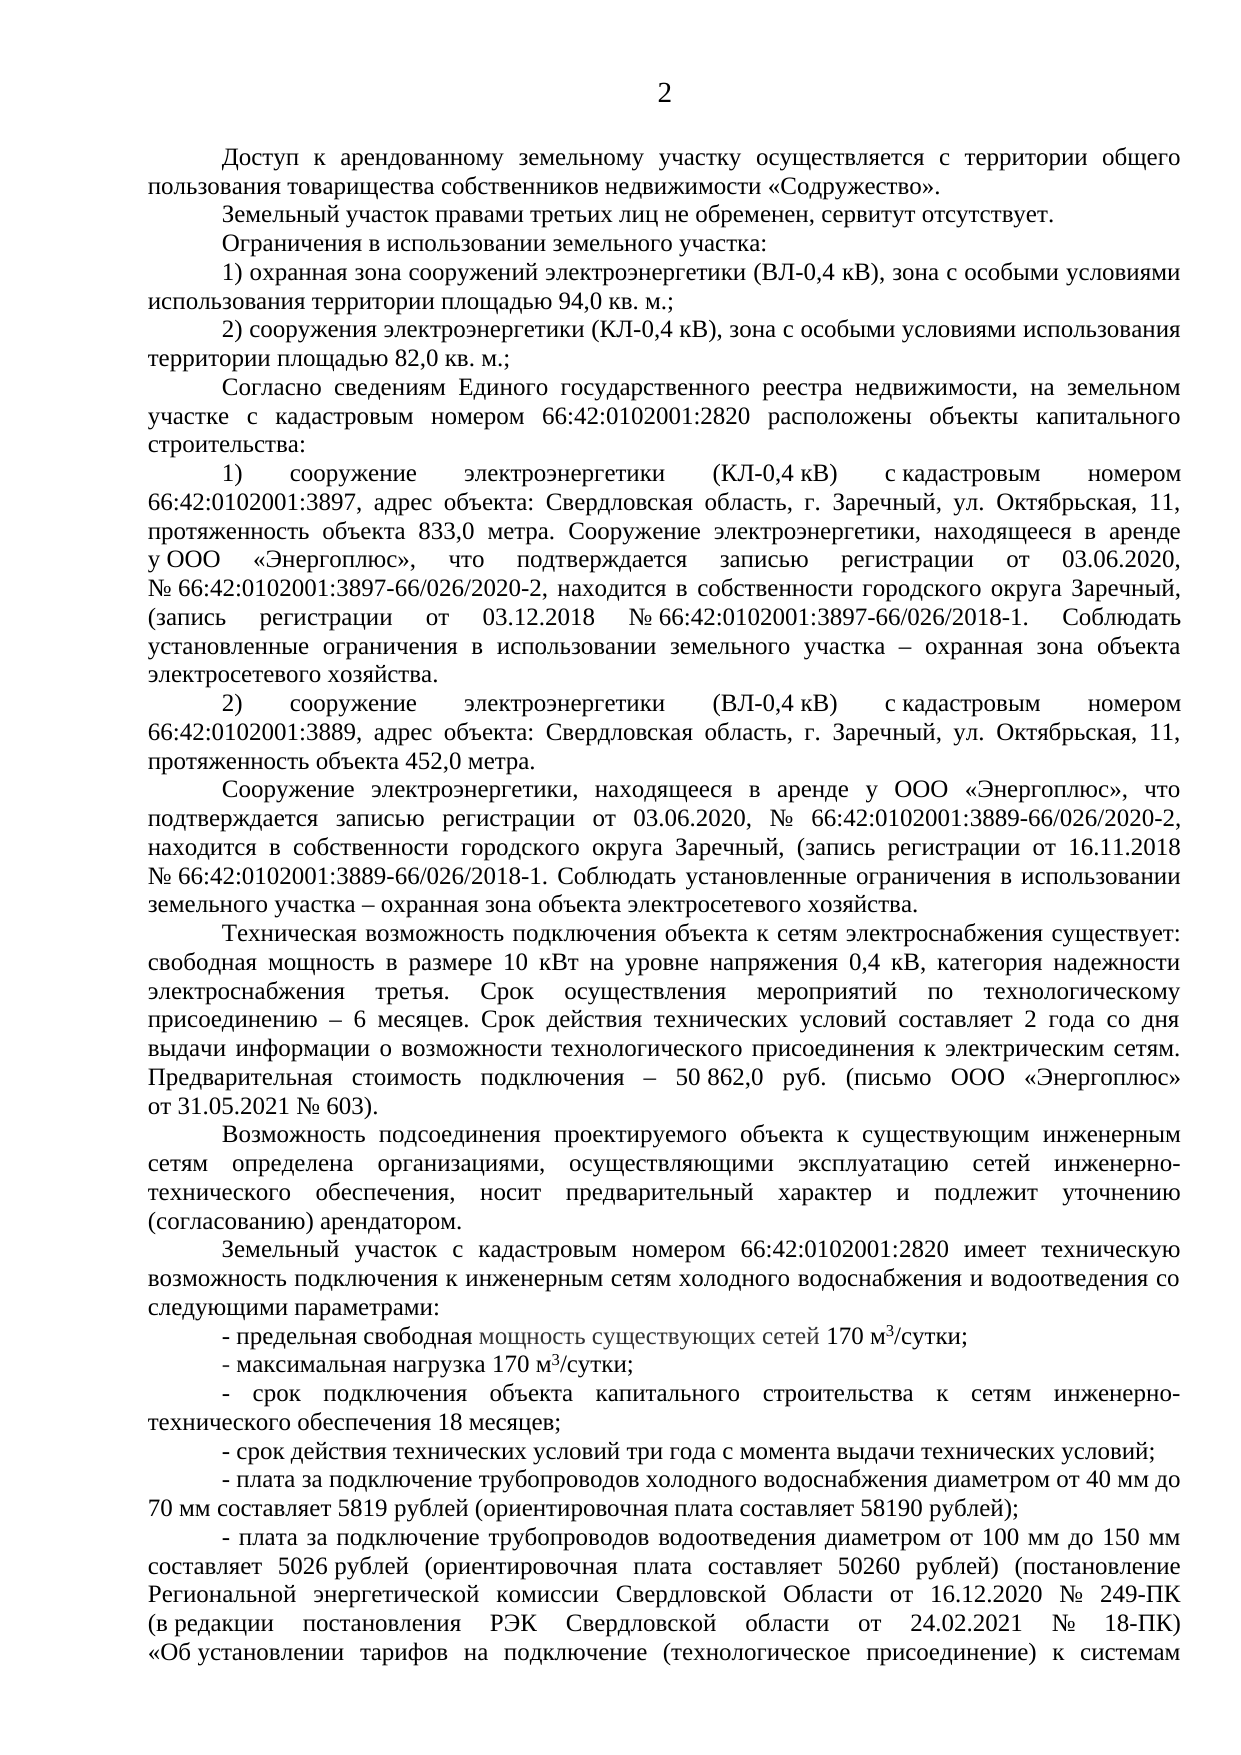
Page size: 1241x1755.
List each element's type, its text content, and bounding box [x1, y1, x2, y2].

text - предельная свободная мощность существующих сетей 170 м3/сутки; [148, 1321, 1181, 1349]
text Доступ к арендованному земельному участку осуществляется с территории общего пользования товарищества собственников недвижимости «Содружество». [148, 142, 1181, 199]
text 1) охранная зона сооружений электроэнергетики (ВЛ-0,4 кВ), зона с особыми условиями использования территории площадью 94,0 кв. м.; [148, 257, 1181, 314]
text Земельный участок с кадастровым номером 66:42:0102001:2820 имеет техническую возможность подключения к инженерным сетям холодного водоснабжения и водоотведения со следующими параметрами: [148, 1234, 1181, 1321]
text - срок действия технических условий три года с момента выдачи технических условий; [148, 1436, 1181, 1464]
text Ограничения в использовании земельного участка: [148, 228, 1181, 257]
text - плата за подключение трубопроводов холодного водоснабжения диаметром от 40 мм до 70 мм составляет 5819 рублей (ориентировочная плата составляет 58190 рублей); [148, 1464, 1181, 1522]
text 1) сооружение электроэнергетики (КЛ-0,4 кВ) с кадастровым номером 66:42:0102001:3897, адрес объекта: Свердловская область, г. Заречный, ул. Октябрьская, 11, протяженность объекта 833,0 метра. Сооружение электроэнергетики, находящееся в аренде у ООО «Энергоплюс», что подтверждается записью регистрации от 03.06.2020, № 66:42:0102001:3897-66/026/2020-2, находится в собственности городского округа Заречный, (запись регистрации от 03.12.2018 № 66:42:0102001:3897-66/026/2018-1. Соблюдать установленные ограничения в использовании земельного участка – охранная зона объекта электросетевого хозяйства. [148, 458, 1181, 688]
text Возможность подсоединения проектируемого объекта к существующим инженерным сетям определена организациями, осуществляющими эксплуатацию сетей инженерно-технического обеспечения, носит предварительный характер и подлежит уточнению (согласованию) арендатором. [148, 1119, 1181, 1234]
text 2) сооружение электроэнергетики (ВЛ-0,4 кВ) с кадастровым номером 66:42:0102001:3889, адрес объекта: Свердловская область, г. Заречный, ул. Октябрьская, 11, протяженность объекта 452,0 метра. [148, 688, 1181, 774]
text Техническая возможность подключения объекта к сетям электроснабжения существует: свободная мощность в размере 10 кВт на уровне напряжения 0,4 кВ, категория надежности электроснабжения третья. Срок осуществления мероприятий по технологическому присоединению – 6 месяцев. Срок действия технических условий составляет 2 года со дня выдачи информации о возможности технологического присоединения к электрическим сетям. Предварительная стоимость подключения – 50 862,0 руб. (письмо ООО «Энергоплюс» от 31.05.2021 № 603). [148, 918, 1181, 1119]
text - срок подключения объекта капитального строительства к сетям инженерно-технического обеспечения 18 месяцев; [148, 1378, 1181, 1436]
text 2) сооружения электроэнергетики (КЛ-0,4 кВ), зона с особыми условиями использования территории площадью 82,0 кв. м.; [148, 314, 1181, 372]
text Сооружение электроэнергетики, находящееся в аренде у ООО «Энергоплюс», что подтверждается записью регистрации от 03.06.2020, № 66:42:0102001:3889-66/026/2020-2, находится в собственности городского округа Заречный, (запись регистрации от 16.11.2018 № 66:42:0102001:3889-66/026/2018-1. Соблюдать установленные ограничения в использовании земельного участка – охранная зона объекта электросетевого хозяйства. [148, 774, 1181, 918]
text - плата за подключение трубопроводов водоотведения диаметром от 100 мм до 150 мм составляет 5026 рублей (ориентировочная плата составляет 50260 рублей) (постановление Региональной энергетической комиссии Свердловской Области от 16.12.2020 № 249-ПК (в редакции постановления РЭК Свердловской области от 24.02.2021 № 18-ПК) «Об установлении тарифов на подключение (технологическое присоединение) к системам [148, 1522, 1181, 1666]
text - максимальная нагрузка 170 м3/сутки; [148, 1349, 1181, 1378]
text Согласно сведениям Единого государственного реестра недвижимости, на земельном участке с кадастровым номером 66:42:0102001:2820 расположены объекты капитального строительства: [148, 372, 1181, 458]
text Земельный участок правами третьих лиц не обременен, сервитут отсутствует. [148, 199, 1181, 228]
